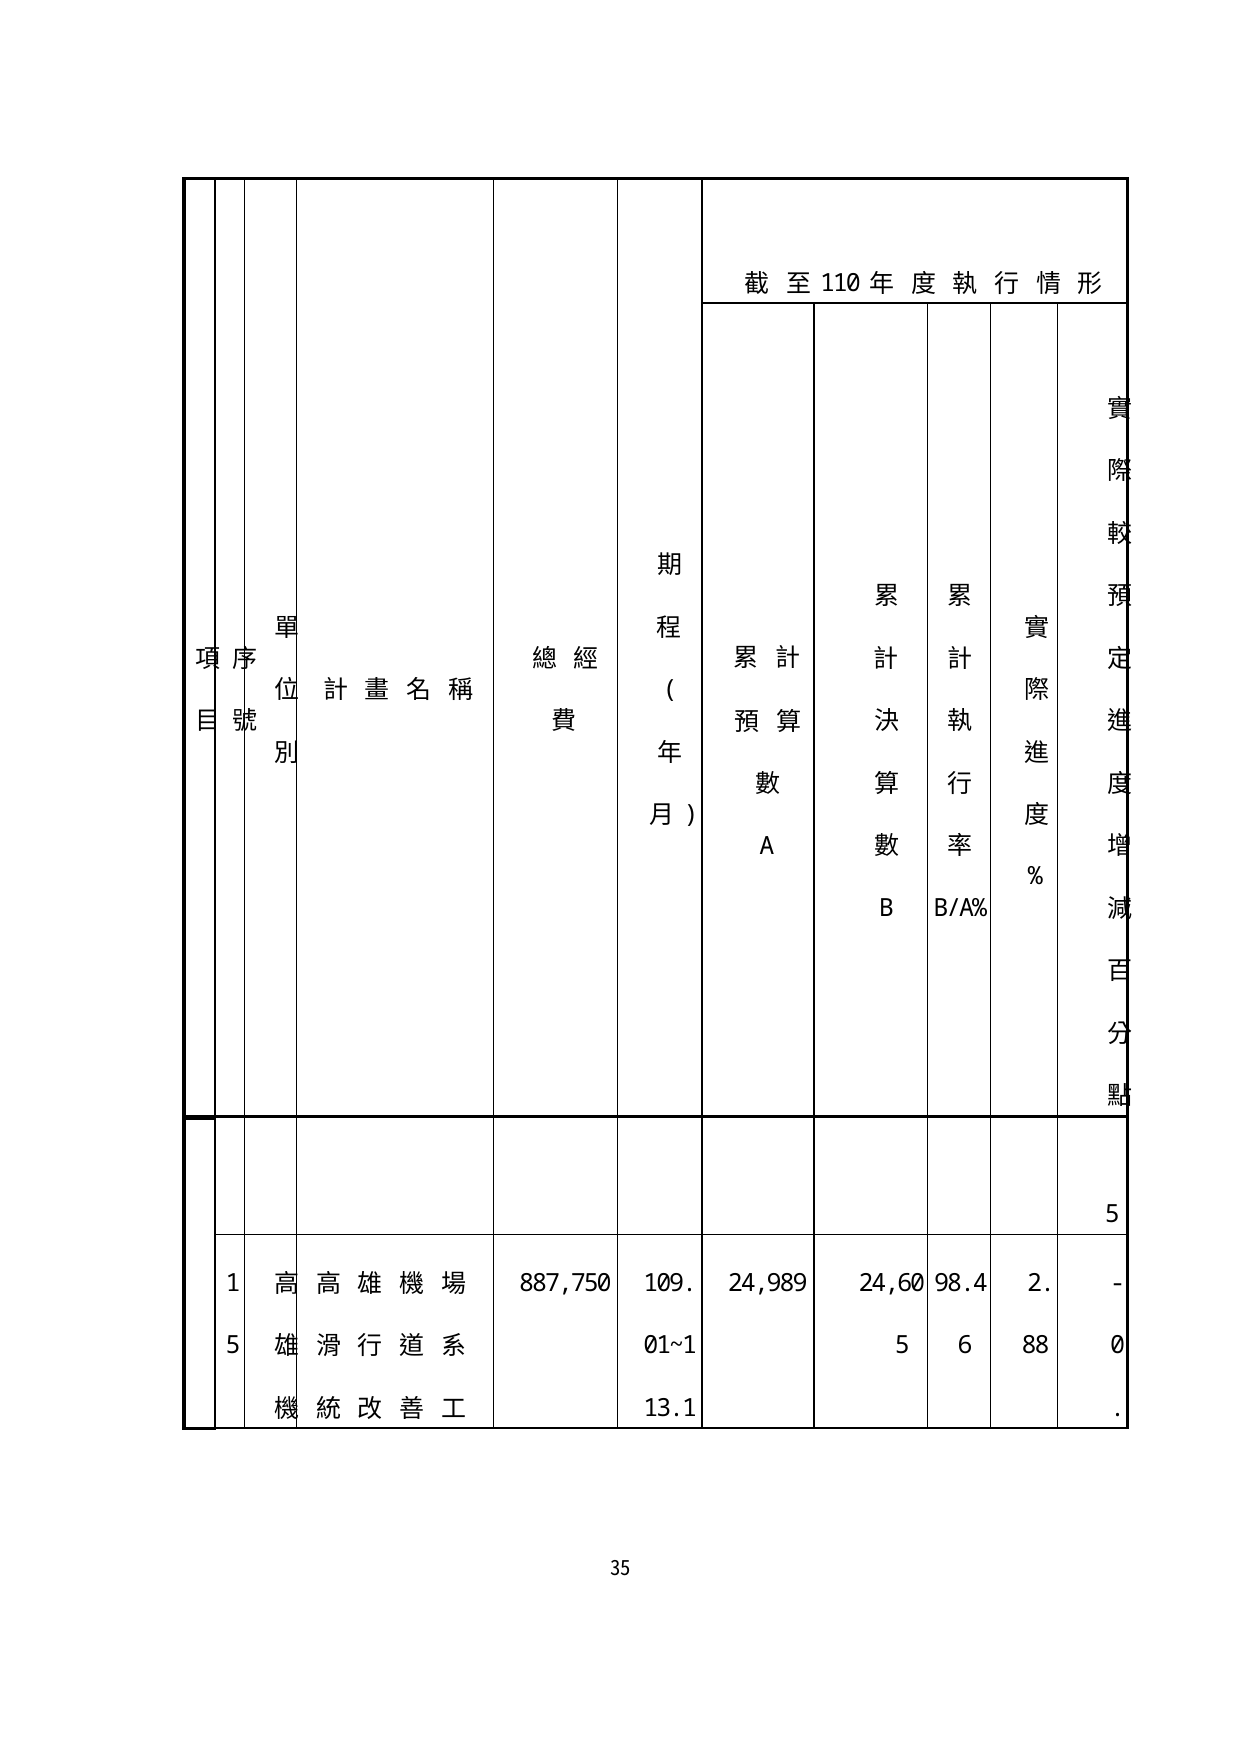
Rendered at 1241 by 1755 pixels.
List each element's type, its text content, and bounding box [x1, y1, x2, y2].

table_cell 24,605 [815, 1235, 927, 1427]
table_cell -0. [1058, 1235, 1126, 1427]
table_cell 累計執行率B/A% [928, 304, 990, 1115]
table_header 序號 [216, 180, 244, 1115]
table_cell 高雄機場 [245, 1235, 296, 1427]
table_cell 5 [1058, 1118, 1126, 1233]
table_cell 24,989 [703, 1235, 813, 1427]
table_cell 109.01~113.1 [618, 1235, 701, 1427]
table_cell [216, 1118, 244, 1233]
table_cell [703, 1118, 813, 1233]
table_cell 實際較預定進度增減百分點 [1058, 304, 1126, 1115]
table_cell [297, 1118, 493, 1233]
table_header 計畫名稱 [297, 180, 493, 1115]
table_header 總經費 [494, 180, 617, 1115]
table_cell [494, 1118, 617, 1233]
table_cell 累計 決算數 B [815, 304, 927, 1115]
table_cell 實際進度% [991, 304, 1057, 1115]
table_cell 累計 預算數 A [703, 304, 813, 1115]
table_header 期程 (年月) [618, 180, 701, 1115]
table_header 項目 [186, 180, 214, 1115]
table_header 單位別 [245, 180, 296, 1115]
table_cell 2.88 [991, 1235, 1057, 1427]
table_cell [928, 1118, 990, 1233]
table_cell 未屆期計畫 [186, 1120, 214, 1427]
table_cell [815, 1118, 927, 1233]
table_cell [618, 1118, 701, 1233]
table_cell [991, 1118, 1057, 1233]
table_header 截至110年度執行情形 [703, 180, 1126, 302]
table_cell 桃園機場 [245, 1118, 296, 1233]
table_cell 15 [216, 1235, 244, 1427]
table_cell 887,750 [494, 1235, 617, 1427]
table_cell 高雄機場滑行道系統改善工 [297, 1235, 493, 1427]
table_cell 98.46 [928, 1235, 990, 1427]
